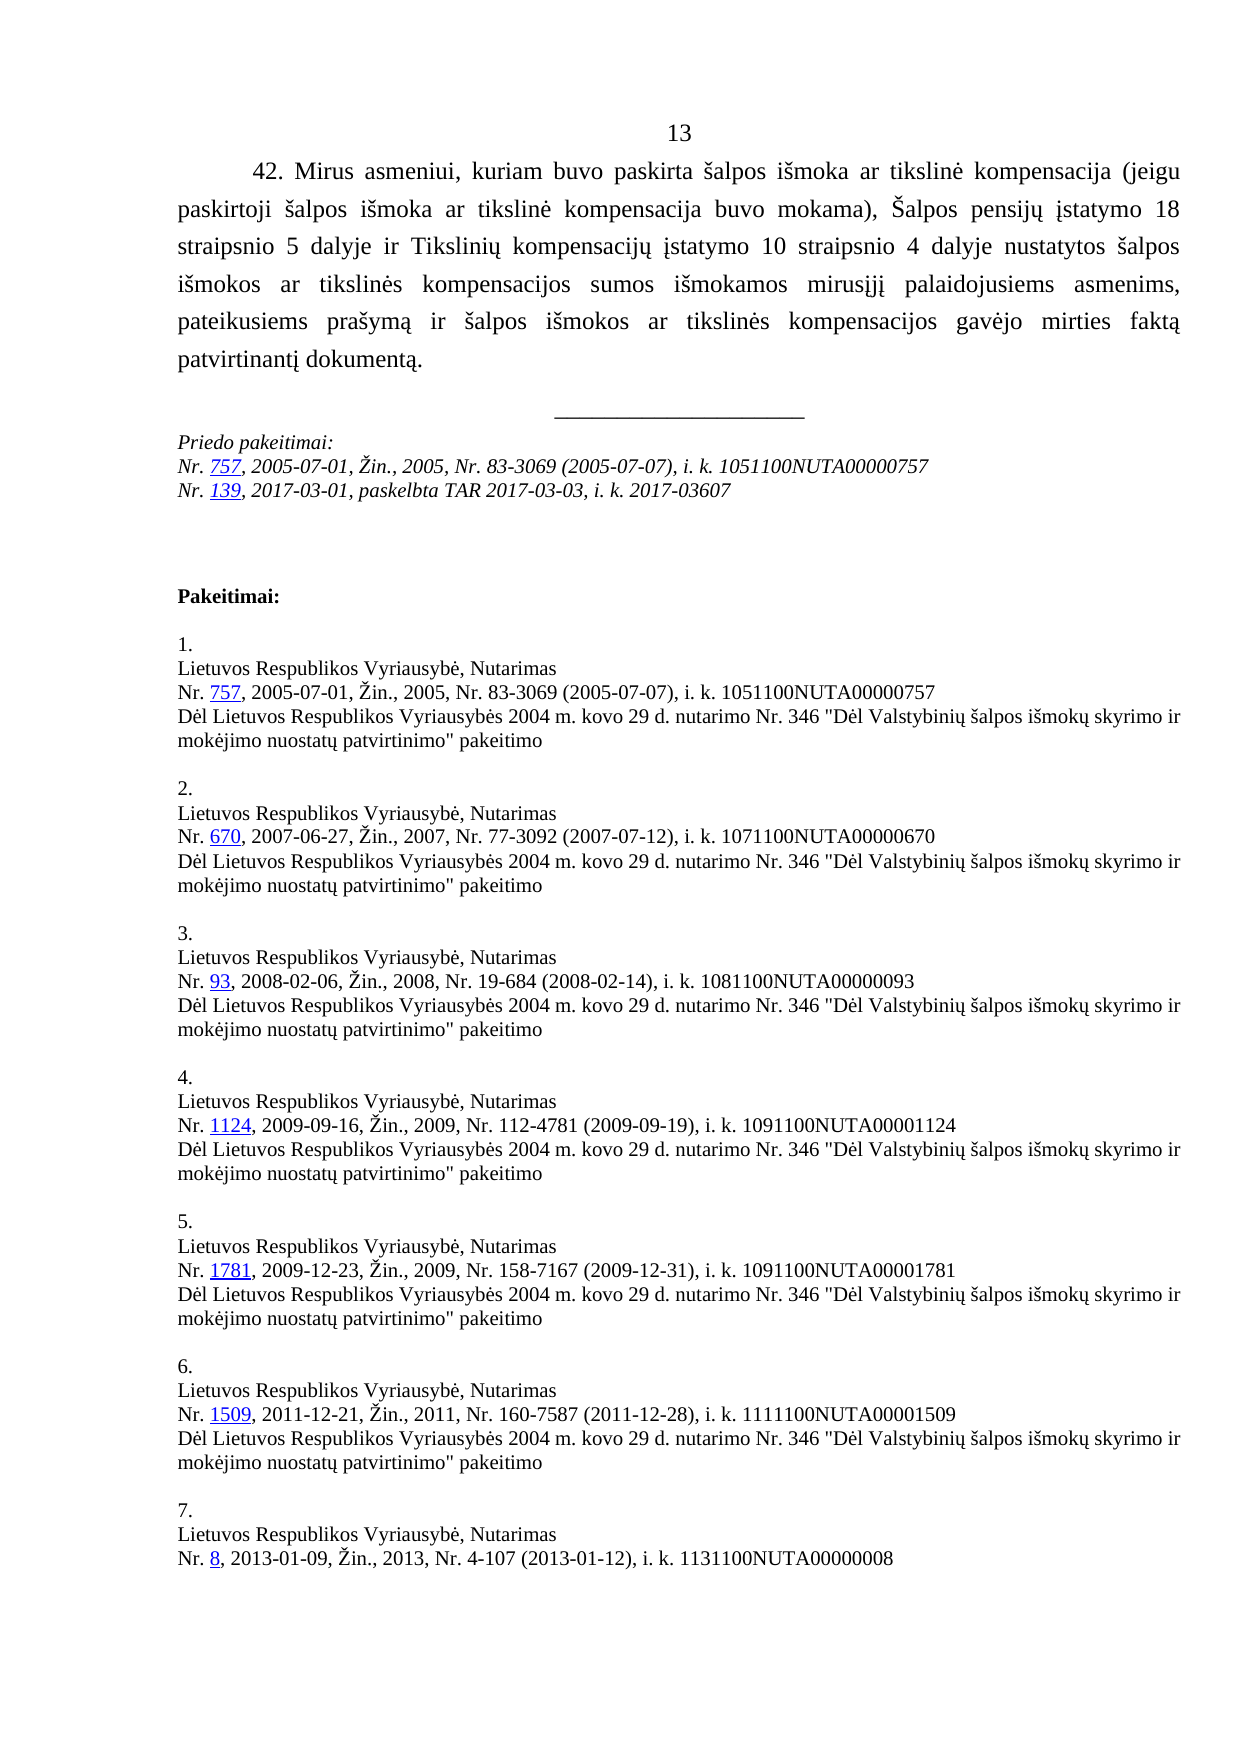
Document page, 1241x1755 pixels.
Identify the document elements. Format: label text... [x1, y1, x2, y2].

text Dėl Lietuvos Respublikos Vyriausybės 2004 m. kovo 29 d. nutarimo Nr. 346 "Dėl Valstybinių šalpos išmokų skyrimo ir mokėjimo nuostatų patvirtinimo" pakeitimo [177, 704, 1181, 752]
text Lietuvos Respublikos Vyriausybė, Nutarimas [177, 656, 1181, 680]
text 5. [177, 1209, 1181, 1233]
text 42. Mirus asmeniui, kuriam buvo paskirta šalpos išmoka ar tikslinė kompensacija (jeigu paskirtoji šalpos išmoka ar tikslinė kompensacija buvo mokama), Šalpos pensijų įstatymo 18 straipsnio 5 dalyje ir Tikslinių kompensacijų įstatymo 10 straipsnio 4 dalyje nustatytos šalpos išmokos ar tikslinės kompensacijos sumos išmokamos mirusįjį palaidojusiems asmenims, pateikusiems prašymą ir šalpos išmokos ar tikslinės kompensacijos gavėjo mirties faktą patvirtinantį dokumentą. [177, 148, 1181, 373]
text 6. [177, 1354, 1181, 1378]
text Dėl Lietuvos Respublikos Vyriausybės 2004 m. kovo 29 d. nutarimo Nr. 346 "Dėl Valstybinių šalpos išmokų skyrimo ir mokėjimo nuostatų patvirtinimo" pakeitimo [177, 993, 1181, 1041]
text Dėl Lietuvos Respublikos Vyriausybės 2004 m. kovo 29 d. nutarimo Nr. 346 "Dėl Valstybinių šalpos išmokų skyrimo ir mokėjimo nuostatų patvirtinimo" pakeitimo [177, 1282, 1181, 1330]
text Dėl Lietuvos Respublikos Vyriausybės 2004 m. kovo 29 d. nutarimo Nr. 346 "Dėl Valstybinių šalpos išmokų skyrimo ir mokėjimo nuostatų patvirtinimo" pakeitimo [177, 1426, 1181, 1474]
text Lietuvos Respublikos Vyriausybė, Nutarimas [177, 1378, 1181, 1402]
text 4. [177, 1065, 1181, 1089]
text Dėl Lietuvos Respublikos Vyriausybės 2004 m. kovo 29 d. nutarimo Nr. 346 "Dėl Valstybinių šalpos išmokų skyrimo ir mokėjimo nuostatų patvirtinimo" pakeitimo [177, 848, 1181, 897]
text –––––––––––––––––––– [177, 401, 1181, 430]
text 7. [177, 1498, 1181, 1522]
text Nr. 1781, 2009-12-23, Žin., 2009, Nr. 158-7167 (2009-12-31), i. k. 1091100NUTA00001781 [177, 1258, 1181, 1282]
text Lietuvos Respublikos Vyriausybė, Nutarimas [177, 1522, 1181, 1546]
text Nr. 757, 2005-07-01, Žin., 2005, Nr. 83-3069 (2005-07-07), i. k. 1051100NUTA00000757 [177, 680, 1181, 704]
text 3. [177, 921, 1181, 945]
text Nr. 8, 2013-01-09, Žin., 2013, Nr. 4-107 (2013-01-12), i. k. 1131100NUTA00000008 [177, 1546, 1181, 1570]
text Nr. 1509, 2011-12-21, Žin., 2011, Nr. 160-7587 (2011-12-28), i. k. 1111100NUTA00001509 [177, 1402, 1181, 1426]
text Pakeitimai: [177, 584, 1181, 608]
text Dėl Lietuvos Respublikos Vyriausybės 2004 m. kovo 29 d. nutarimo Nr. 346 "Dėl Valstybinių šalpos išmokų skyrimo ir mokėjimo nuostatų patvirtinimo" pakeitimo [177, 1137, 1181, 1185]
text Lietuvos Respublikos Vyriausybė, Nutarimas [177, 800, 1181, 824]
text Nr. 757, 2005-07-01, Žin., 2005, Nr. 83-3069 (2005-07-07), i. k. 1051100NUTA00000757 [177, 454, 1181, 478]
text Lietuvos Respublikos Vyriausybė, Nutarimas [177, 1233, 1181, 1258]
text Nr. 93, 2008-02-06, Žin., 2008, Nr. 19-684 (2008-02-14), i. k. 1081100NUTA00000093 [177, 969, 1181, 993]
text Lietuvos Respublikos Vyriausybė, Nutarimas [177, 945, 1181, 969]
text Nr. 670, 2007-06-27, Žin., 2007, Nr. 77-3092 (2007-07-12), i. k. 1071100NUTA00000670 [177, 824, 1181, 848]
text Priedo pakeitimai: [177, 430, 1181, 454]
text 2. [177, 776, 1181, 800]
text Nr. 139, 2017-03-01, paskelbta TAR 2017-03-03, i. k. 2017-03607 [177, 478, 1181, 502]
text Lietuvos Respublikos Vyriausybė, Nutarimas [177, 1089, 1181, 1113]
text 1. [177, 632, 1181, 656]
text Nr. 1124, 2009-09-16, Žin., 2009, Nr. 112-4781 (2009-09-19), i. k. 1091100NUTA00001124 [177, 1113, 1181, 1137]
